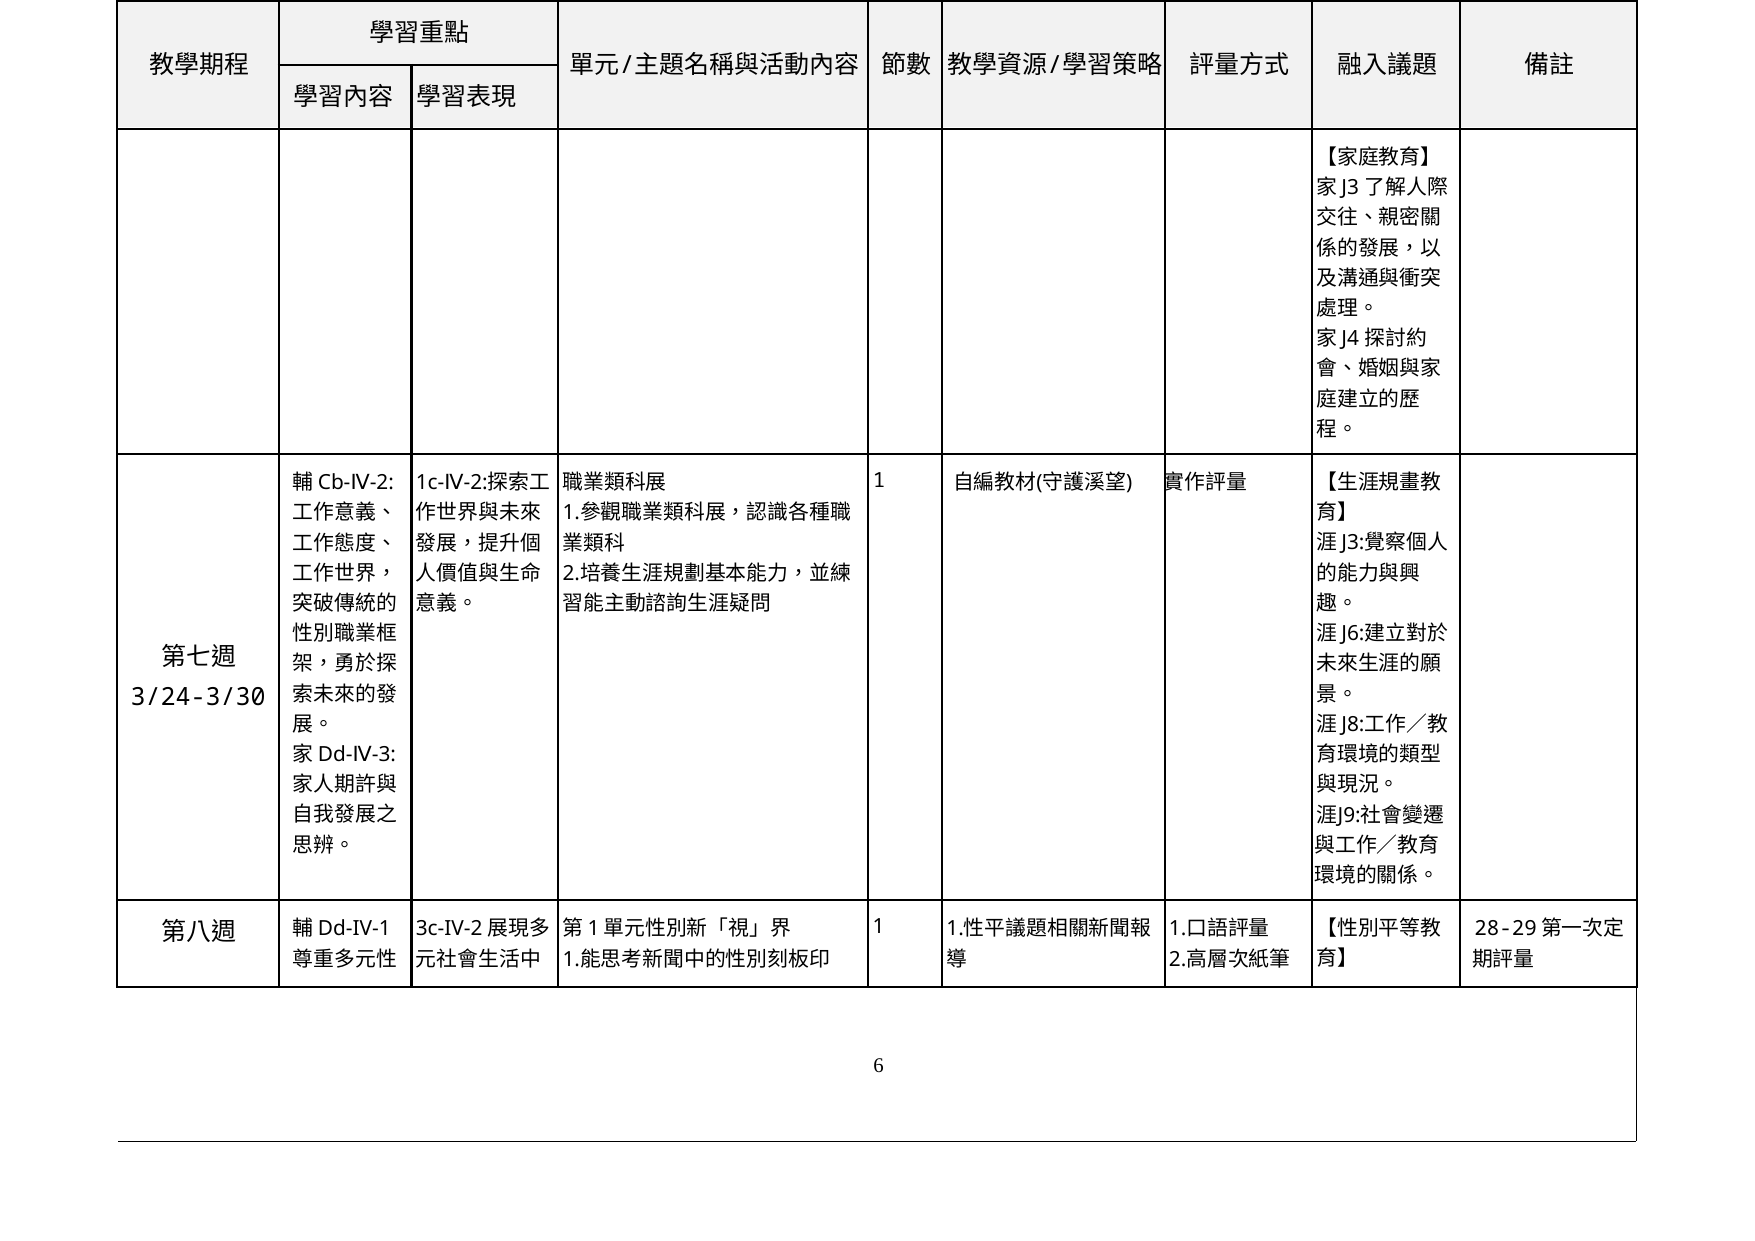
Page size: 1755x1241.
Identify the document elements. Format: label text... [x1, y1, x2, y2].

table_cell 28-29第一次定期評量 [1461, 901, 1636, 986]
table_cell 輔Dd-IV-1 尊重多元性 [280, 901, 410, 986]
table_cell 學習表現 [413, 66, 557, 127]
table_header 備註 [1461, 2, 1636, 127]
table_cell 【家庭教育】 家J3 了解人際交往、親密關係的發展，以及溝通與衝突處理。 家J4 探討約會、婚姻與家庭建立的歷程。 [1313, 130, 1459, 453]
table_cell 1c-Ⅳ-2:探索工作世界與未來發展，提升個人價值與生命意義。 [413, 455, 557, 899]
table_header 學習重點 [280, 2, 557, 64]
table_cell 職業類科展 1.參觀職業類科展，認識各種職業類科 2.培養生涯規劃基本能力，並練習能主動諮詢生涯疑問 [559, 455, 867, 899]
table_header 節數 [869, 2, 941, 127]
table_cell [1461, 455, 1636, 899]
table_cell 第七週 3/24-3/30 [118, 455, 278, 899]
table_cell 1.口語評量 2.高層次紙筆 [1166, 901, 1311, 986]
table_cell 1.性平議題相關新聞報導 [943, 901, 1164, 986]
table_header 教學資源/學習策略 [943, 2, 1164, 127]
table_cell [413, 130, 557, 453]
table_header 評量方式 [1166, 2, 1311, 127]
table_cell [1461, 130, 1636, 453]
table_cell 實作評量 [1166, 455, 1311, 899]
table_cell [280, 130, 410, 453]
table_cell [559, 130, 867, 453]
table_cell [1166, 130, 1311, 453]
table_cell 學習內容 [280, 66, 410, 127]
table_cell 輔Cb-Ⅳ-2:工作意義、工作態度、工作世界，突破傳統的性別職業框架，勇於探索未來的發展。 家Dd-Ⅳ-3:家人期許與自我發展之思辨。 [280, 455, 410, 899]
table_cell 第八週 [118, 901, 278, 986]
table_cell 1 [869, 455, 941, 899]
table_cell 3c-IV-2 展現多元社會生活中 [413, 901, 557, 986]
table_header 融入議題 [1313, 2, 1459, 127]
table_cell [943, 130, 1164, 453]
table_header 單元/主題名稱與活動內容 [559, 2, 867, 127]
table_cell [118, 130, 278, 453]
table_cell [869, 130, 941, 453]
table_cell 【性別平等教育】 [1313, 901, 1459, 986]
table_cell 第1單元性別新「視」界 1.能思考新聞中的性別刻板印 [559, 901, 867, 986]
table_cell 自編教材(守護溪望) [943, 455, 1164, 899]
table_cell 1 [869, 901, 941, 986]
table_cell 【生涯規畫教育】 涯J3:覺察個人的能力與興趣。 涯J6:建立對於未來生涯的願景。 涯J8:工作／教育環境的類型與現況。 涯J9:社會變遷與工作／教育環境的關係。 [1313, 455, 1459, 899]
table_header 教學期程 [118, 2, 278, 127]
